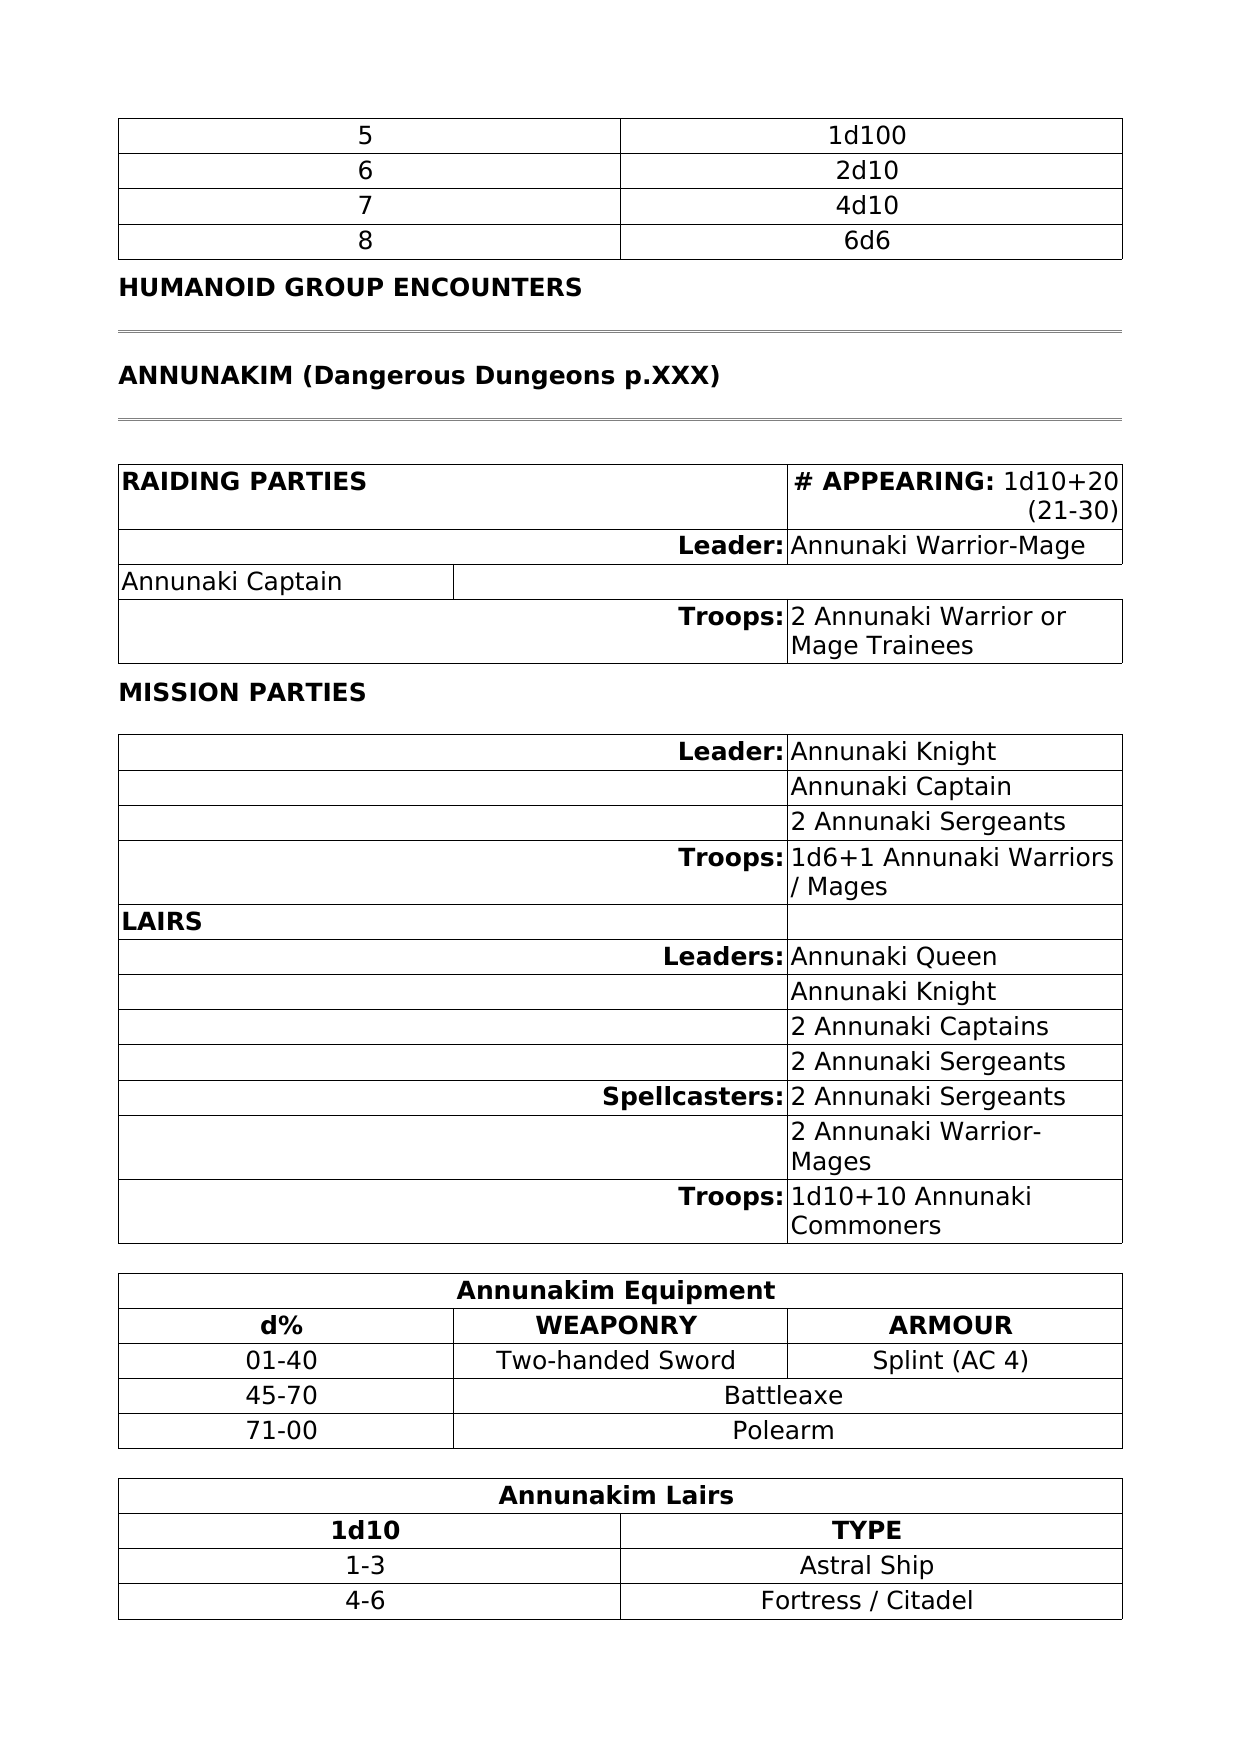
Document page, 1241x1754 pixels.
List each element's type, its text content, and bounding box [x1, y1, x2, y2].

table_header Annunakim Equipment [119, 1274, 1122, 1308]
table_cell 8 [119, 225, 620, 258]
table_cell Leader: [119, 530, 787, 564]
table_cell Astral Ship [621, 1549, 1122, 1583]
text HUMANOID GROUP ENCOUNTERS [118, 273, 1122, 303]
table_cell 5 [119, 119, 620, 153]
table_cell Polearm [454, 1414, 1122, 1448]
table_cell 2 Annunaki Warrior-Mages [788, 1116, 1122, 1179]
table_cell [788, 905, 1122, 939]
table_header Leader: [119, 735, 787, 769]
table_cell WEAPONRY [454, 1309, 787, 1343]
table_cell 4-6 [119, 1584, 620, 1618]
table_cell d% [119, 1309, 453, 1343]
table_cell ARMOUR [788, 1309, 1122, 1343]
table_cell 71-00 [119, 1414, 453, 1448]
table_cell TYPE [621, 1514, 1122, 1548]
table_cell 6 [119, 154, 620, 188]
table_cell Splint (AC 4) [788, 1344, 1122, 1378]
table_cell Troops: [119, 841, 787, 904]
table_cell Annunaki Captain [788, 771, 1122, 804]
table_cell 45-70 [119, 1379, 453, 1413]
table_cell 7 [119, 189, 620, 223]
table_cell Battleaxe [454, 1379, 1122, 1413]
table_cell 1d100 [621, 119, 1122, 153]
table_cell [119, 1116, 787, 1179]
table_cell Leaders: [119, 940, 787, 974]
table_header Annunakim Lairs [119, 1479, 1122, 1513]
table_cell [119, 1010, 787, 1044]
table_cell Troops: [119, 600, 787, 663]
table_cell Annunaki Queen [788, 940, 1122, 974]
table_cell LAIRS [119, 905, 787, 939]
table_cell 6d6 [621, 225, 1122, 258]
table_header Annunaki Knight [788, 735, 1122, 769]
table_cell 2 Annunaki Sergeants [788, 1081, 1122, 1114]
table_cell [119, 806, 787, 840]
table_header # APPEARING: 1d10+20 (21-30) [788, 465, 1122, 528]
table_cell Troops: [119, 1180, 787, 1243]
table_cell Annunaki Knight [788, 975, 1122, 1009]
table_cell [119, 771, 787, 804]
table_cell [119, 1045, 787, 1079]
table_cell 2 Annunaki Sergeants [788, 806, 1122, 840]
table_header RAIDING PARTIES [119, 465, 787, 528]
text ANNUNAKIM (Dangerous Dungeons p.XXX) [118, 361, 1122, 391]
table_cell 01-40 [119, 1344, 453, 1378]
table_cell Annunaki Warrior-Mage [788, 530, 1122, 564]
table_cell Fortress / Citadel [621, 1584, 1122, 1618]
table_cell 4d10 [621, 189, 1122, 223]
table_cell 1d10+10 Annunaki Commoners [788, 1180, 1122, 1243]
table_cell Two-handed Sword [454, 1344, 787, 1378]
table_cell 2 Annunaki Captains [788, 1010, 1122, 1044]
table_cell 2d10 [621, 154, 1122, 188]
table_cell Annunaki Captain [119, 565, 453, 599]
table_cell 2 Annunaki Sergeants [788, 1045, 1122, 1079]
table_cell Spellcasters: [119, 1081, 787, 1114]
text MISSION PARTIES [118, 678, 1122, 707]
table_cell [119, 975, 787, 1009]
table_cell 1d6+1 Annunaki Warriors / Mages [788, 841, 1122, 904]
table_cell 1d10 [119, 1514, 620, 1548]
table_cell 2 Annunaki Warrior or Mage Trainees [788, 600, 1122, 663]
table_cell 1-3 [119, 1549, 620, 1583]
